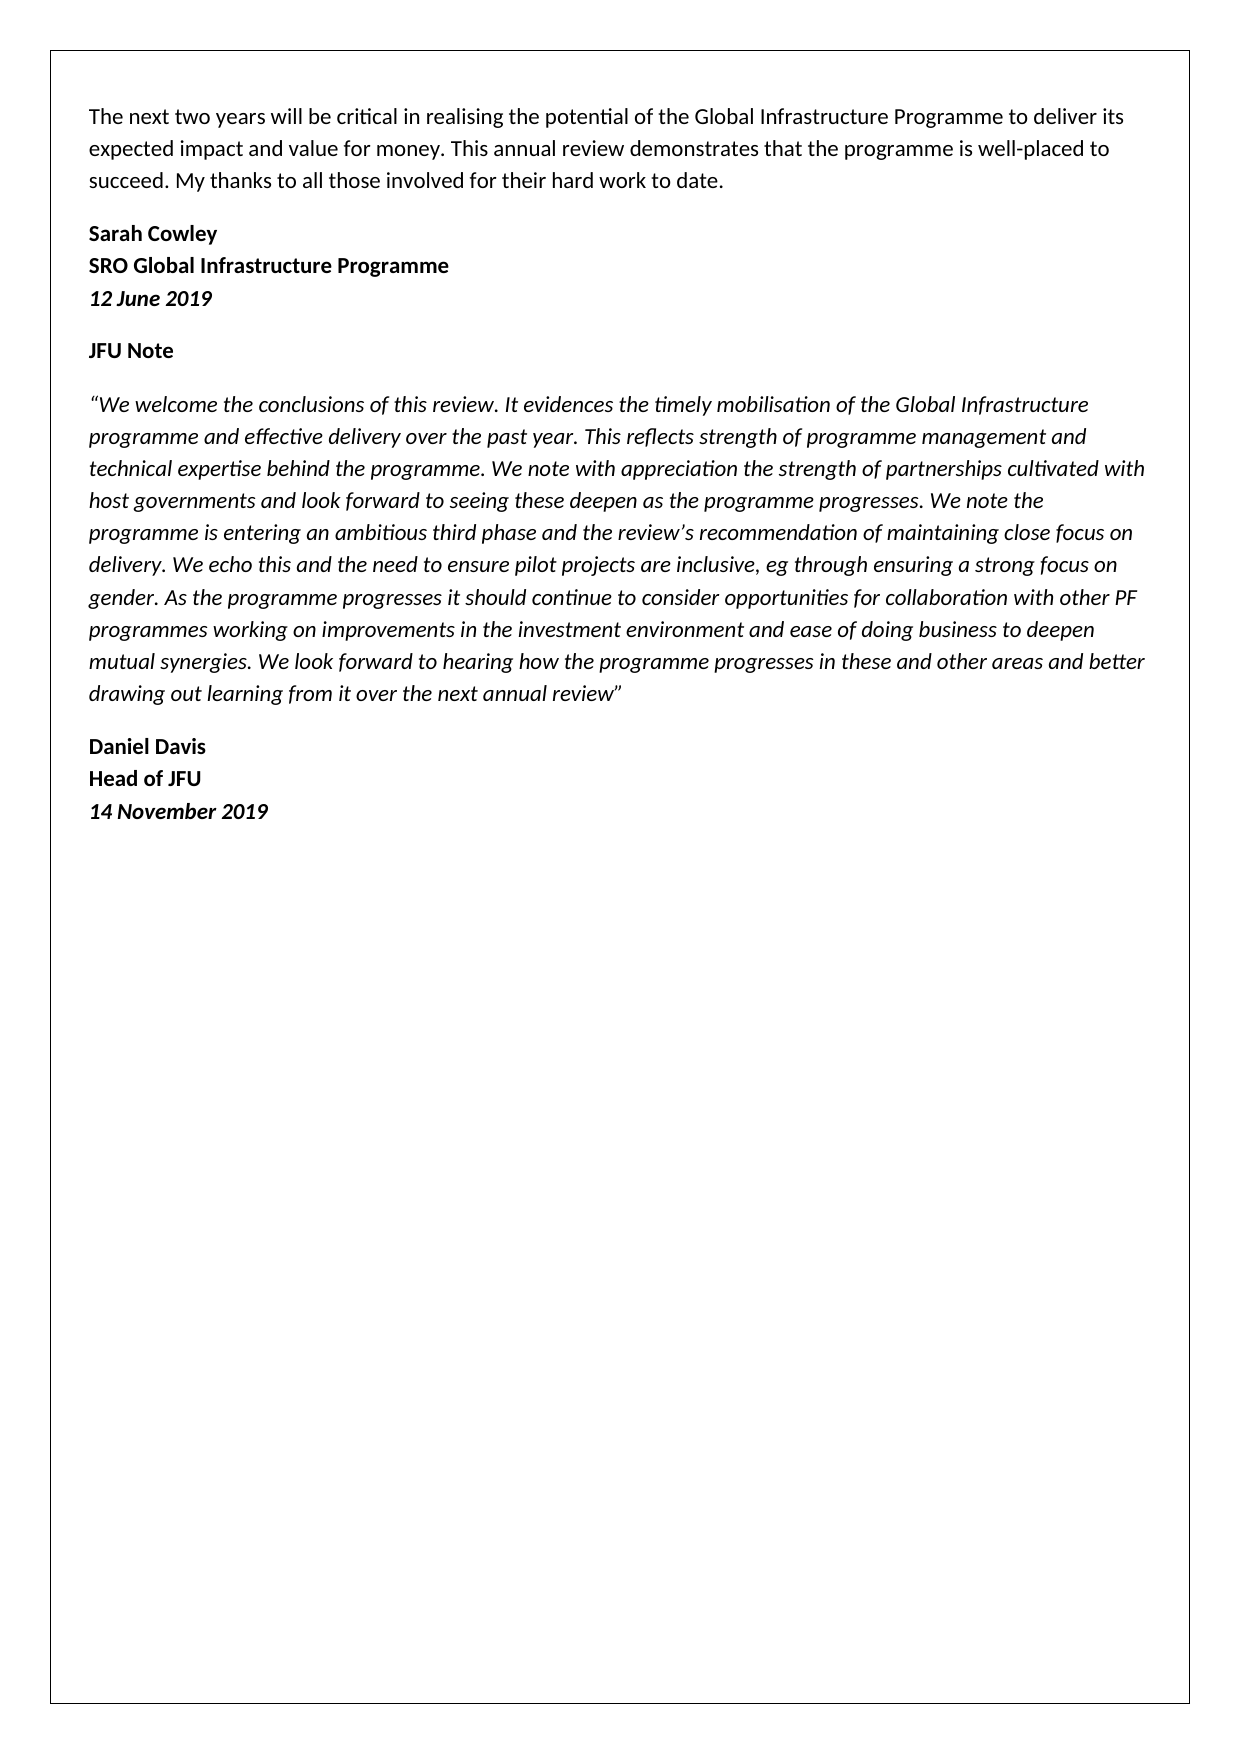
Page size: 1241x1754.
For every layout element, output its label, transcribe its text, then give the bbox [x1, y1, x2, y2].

text “We welcome the conclusions of this review. It evidences the timely mobilisation of the Global Infrastructure programme and effective delivery over the past year. This reflects strength of programme management and technical expertise behind the programme. We note with appreciation the strength of partnerships cultivated with host governments and look forward to seeing these deepen as the programme progresses. We note the programme is entering an ambitious third phase and the review’s recommendation of maintaining close focus on delivery. We echo this and the need to ensure pilot projects are inclusive, eg through ensuring a strong focus on gender. As the programme progresses it should continue to consider opportunities for collaboration with other PF programmes working on improvements in the investment environment and ease of doing business to deepen mutual synergies. We look forward to hearing how the programme progresses in these and other areas and better drawing out learning from it over the next annual review” [89, 390, 1152, 707]
text The next two years will be critical in realising the potential of the Global Infrastructure Programme to deliver its expected impact and value for money. This annual review demonstrates that the programme is well-placed to succeed. My thanks to all those involved for their hard work to date. [89, 102, 1152, 194]
text Daniel Davis Head of JFU 14 November 2019 [89, 732, 1152, 825]
text Sarah Cowley SRO Global Infrastructure Programme 12 June 2019 [89, 219, 1152, 312]
text JFU Note [89, 337, 1152, 365]
